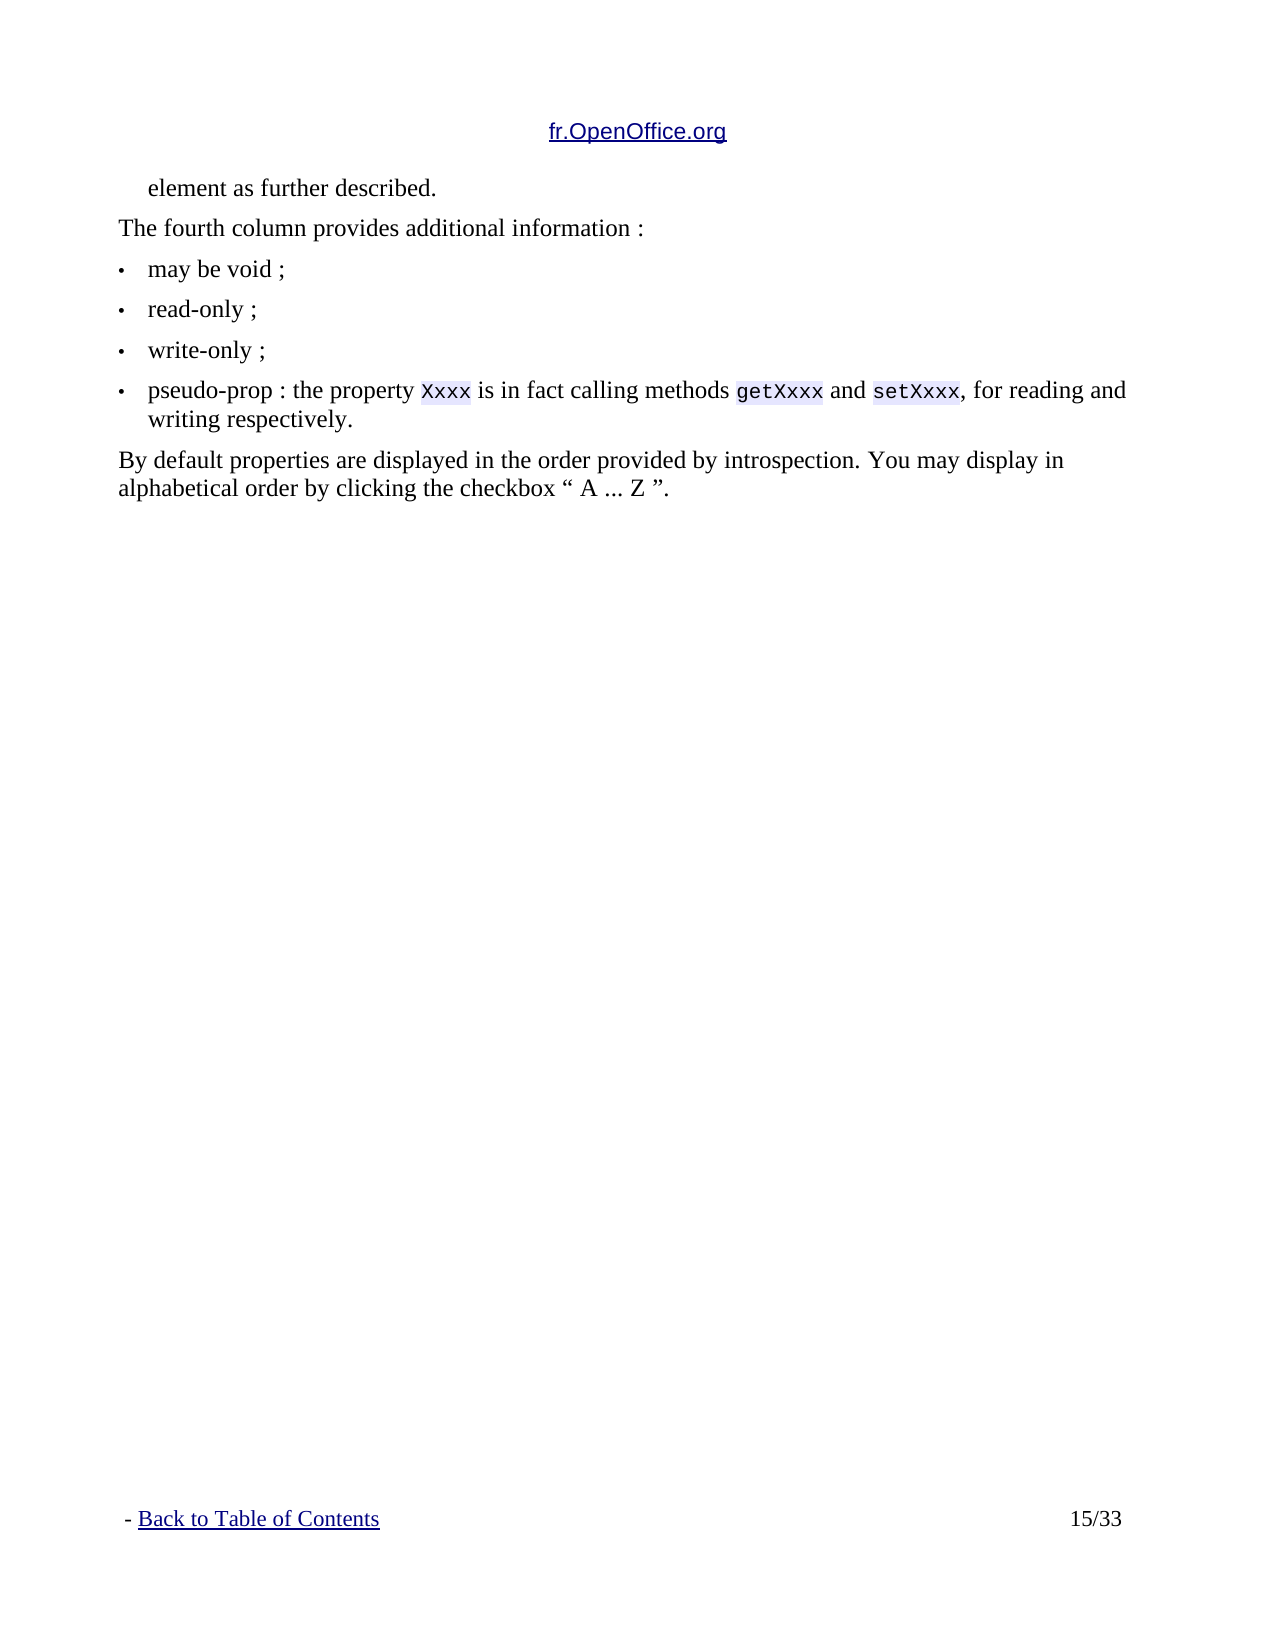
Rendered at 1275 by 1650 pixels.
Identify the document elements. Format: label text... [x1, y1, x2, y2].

list element as further described. [118, 174, 1157, 202]
list write-only ; [118, 336, 1157, 364]
text The fourth column provides additional information : [118, 214, 1157, 242]
text By default properties are displayed in the order provided by introspection. You may display in alphabetical order by clicking the checkbox “ A ... Z ”. [118, 446, 1157, 502]
list pseudo-prop : the property Xxxx is in fact calling methods getXxxx and setXxxx, for reading and writing respectively. [118, 376, 1157, 433]
list read-only ; [118, 295, 1157, 323]
list may be void ; [118, 255, 1157, 283]
